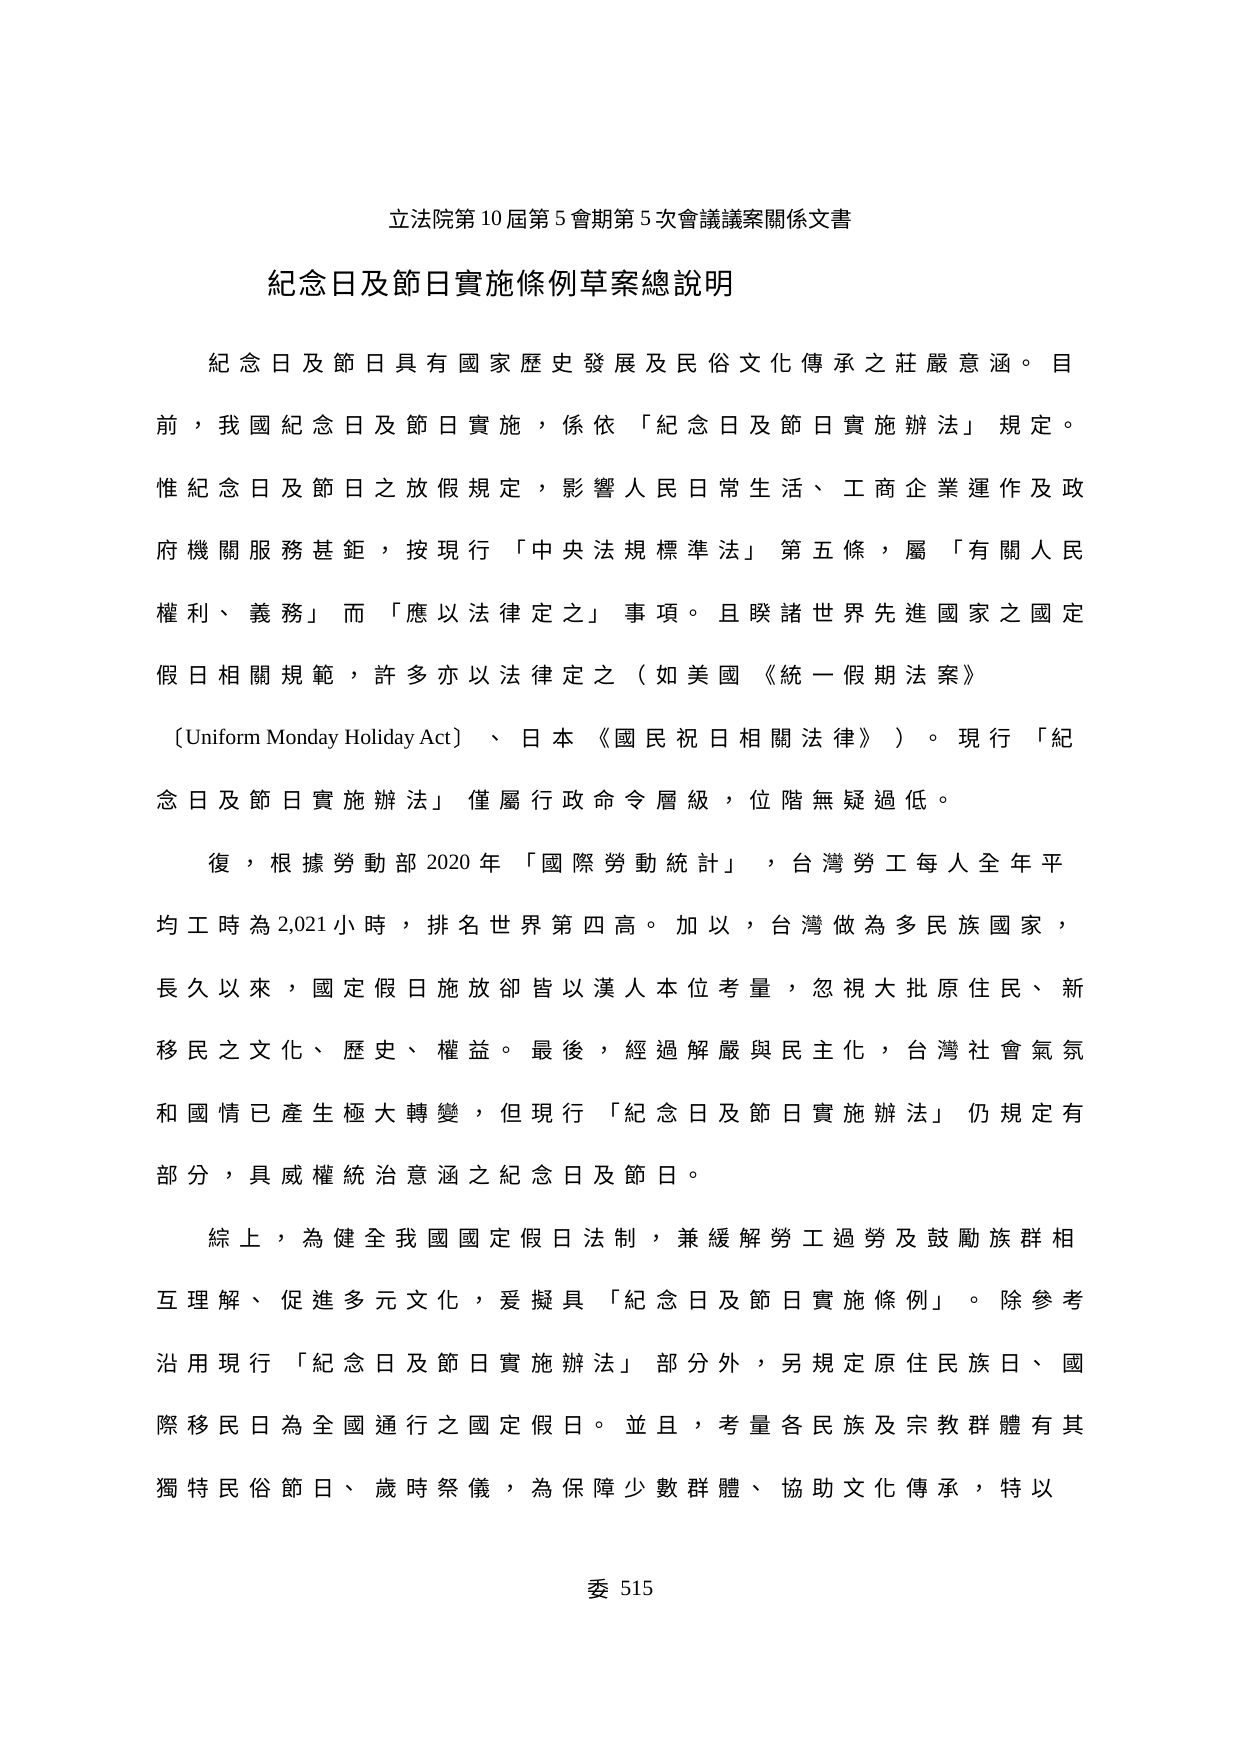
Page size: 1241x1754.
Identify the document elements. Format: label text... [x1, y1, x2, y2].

text 紀念日及節日實施條例草案總說明 [261, 250, 1089, 313]
text 紀念日及節日具有國家歷史發展及民俗文化傳承之莊嚴意涵。目前，我國紀念日及節日實施，係依「紀念日及節日實施辦法」規定。惟紀念日及節日之放假規定，影響人民日常生活、工商企業運作及政府機關服務甚鉅，按現行「中央法規標準法」第五條，屬「有關人民權利、義務」而「應以法律定之」事項。且睽諸世界先進國家之國定假日相關規範，許多亦以法律定之（如美國《統一假期法案》〔Uniform Monday Holiday Act〕、日本《國民祝日相關法律》）。現行「紀念日及節日實施辦法」僅屬行政命令層級，位階無疑過低。 [151, 330, 1089, 830]
text 復，根據勞動部2020年「國際勞動統計」，台灣勞工每人全年平均工時為2,021小時，排名世界第四高。加以，台灣做為多民族國家，長久以來，國定假日施放卻皆以漢人本位考量，忽視大批原住民、新移民之文化、歷史、權益。最後，經過解嚴與民主化，台灣社會氣氛和國情已產生極大轉變，但現行「紀念日及節日實施辦法」仍規定有部分，具威權統治意涵之紀念日及節日。 [151, 830, 1089, 1205]
text 綜上，為健全我國國定假日法制，兼緩解勞工過勞及鼓勵族群相互理解、促進多元文化，爰擬具「紀念日及節日實施條例」。除參考沿用現行「紀念日及節日實施辦法」部分外，另規定原住民族日、國際移民日為全國通行之國定假日。並且，考量各民族及宗教群體有其獨特民俗節日、歲時祭儀，為保障少數群體、協助文化傳承，特以 [151, 1205, 1089, 1518]
